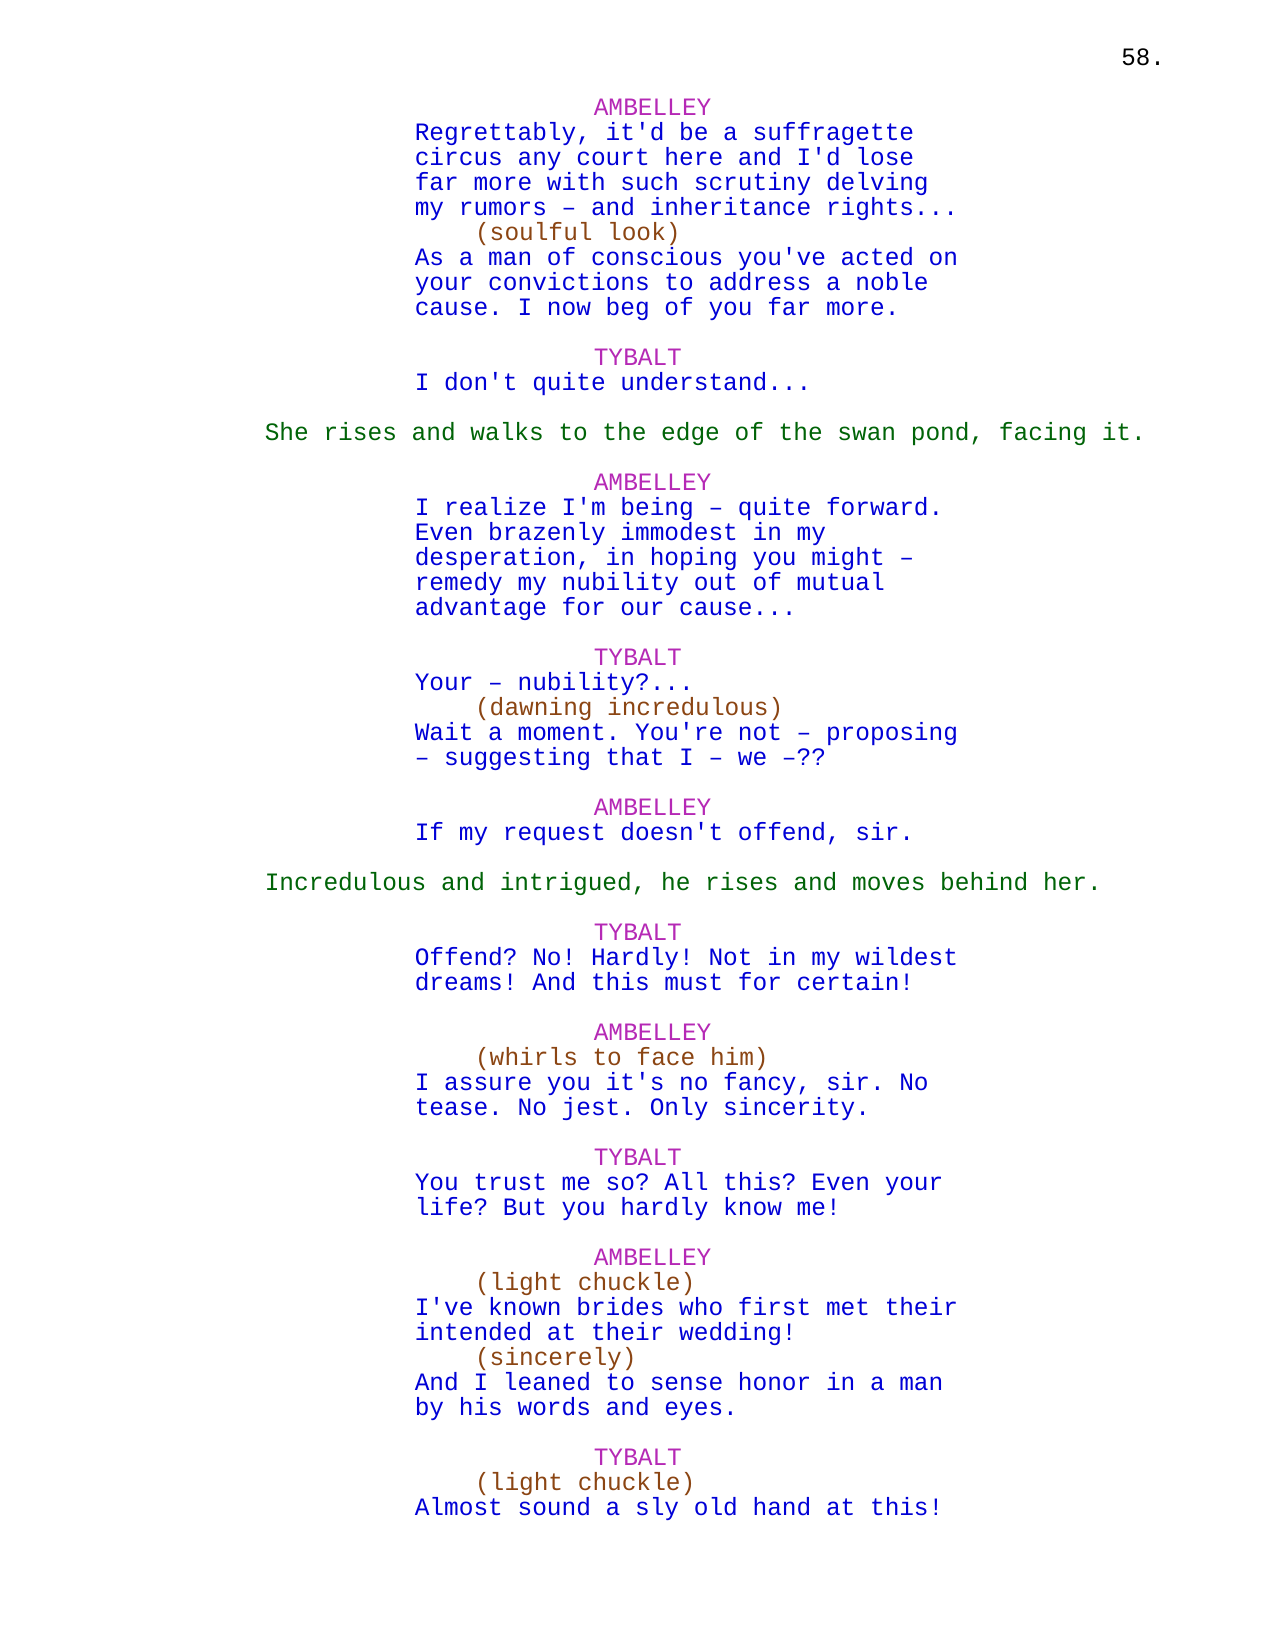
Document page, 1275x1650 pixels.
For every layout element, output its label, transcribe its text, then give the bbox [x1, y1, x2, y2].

text TYBALT [594, 345, 1163, 370]
text TYBALT [594, 920, 1163, 945]
text (whirls to face him) [475, 1045, 789, 1070]
text You trust me so? All this? Even your life? But you hardly know me! [414, 1170, 967, 1220]
text TYBALT [594, 1145, 1163, 1170]
text AMBELLEY [594, 795, 1163, 820]
text AMBELLEY [594, 1020, 1163, 1045]
text And I leaned to sense honor in a man by his words and eyes. [414, 1370, 967, 1420]
text (soulful look) [475, 220, 789, 245]
text Almost sound a sly old hand at this! [414, 1495, 967, 1520]
text TYBALT [594, 645, 1163, 670]
text (dawning incredulous) [475, 695, 789, 720]
text AMBELLEY [594, 95, 1163, 120]
text Regrettably, it'd be a suffragette circus any court here and I'd lose far more with such scrutiny delving my rumors – and inheritance rights... [414, 120, 967, 220]
text I don't quite understand... [414, 370, 967, 395]
text (light chuckle) [475, 1270, 789, 1295]
text Wait a moment. You're not – proposing – suggesting that I – we –?? [414, 720, 967, 770]
text I've known brides who first met their intended at their wedding! [414, 1295, 967, 1345]
text (light chuckle) [475, 1470, 789, 1495]
text Your – nubility?... [414, 670, 967, 695]
text I realize I'm being – quite forward. Even brazenly immodest in my desperation, in hoping you might – remedy my nubility out of mutual advantage for our cause... [414, 495, 967, 620]
text TYBALT [594, 1445, 1163, 1470]
text AMBELLEY [594, 1245, 1163, 1270]
text She rises and walks to the edge of the swan pond, facing it. [264, 420, 1167, 445]
text If my request doesn't offend, sir. [414, 820, 967, 845]
text I assure you it's no fancy, sir. No tease. No jest. Only sincerity. [414, 1070, 967, 1120]
text Offend? No! Hardly! Not in my wildest dreams! And this must for certain! [414, 945, 967, 995]
text As a man of conscious you've acted on your convictions to address a noble cause. I now beg of you far more. [414, 245, 967, 320]
text AMBELLEY [594, 470, 1163, 495]
text Incredulous and intrigued, he rises and moves behind her. [264, 870, 1167, 895]
text (sincerely) [475, 1345, 789, 1370]
